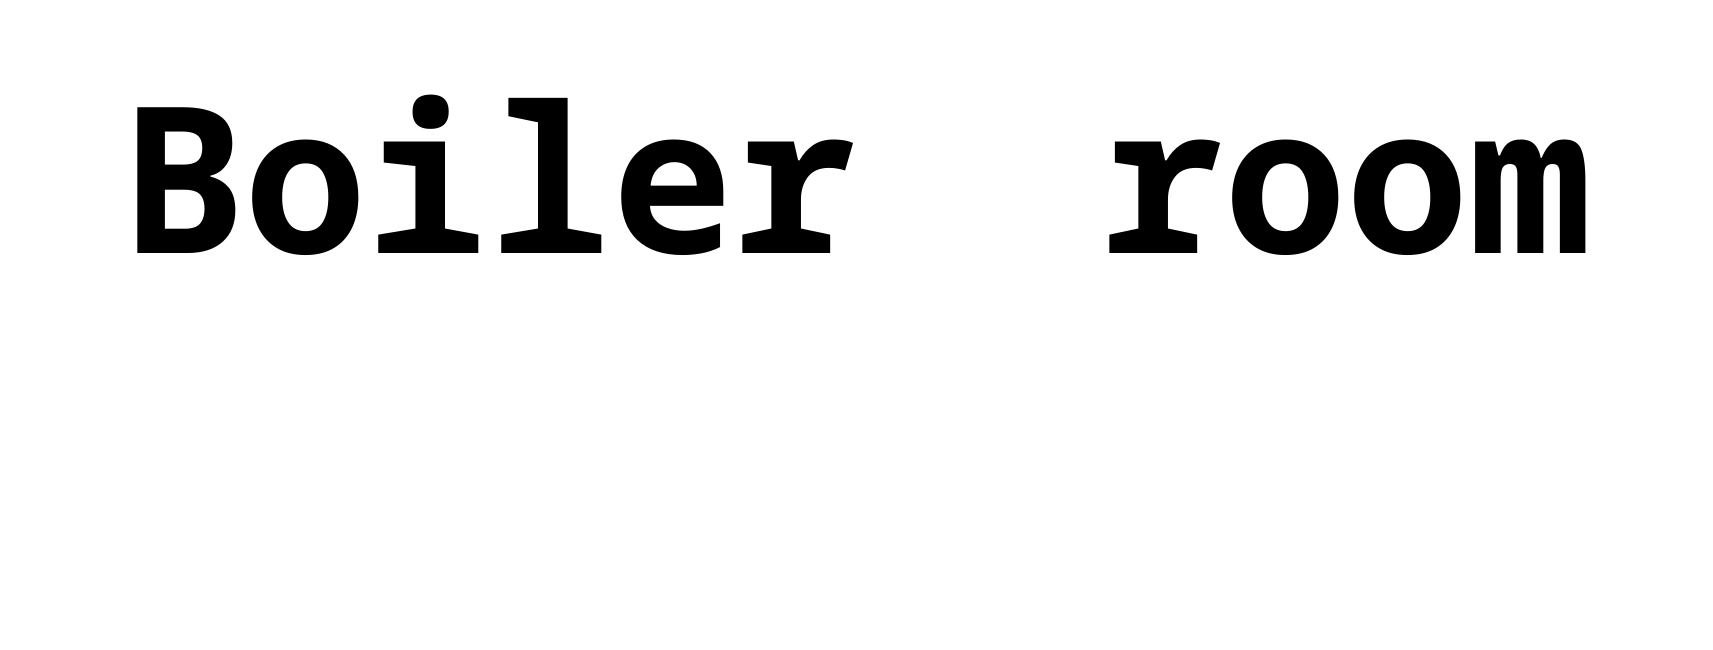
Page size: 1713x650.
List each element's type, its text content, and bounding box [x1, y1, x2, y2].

table_cell Boiler room [30, 30, 1683, 319]
